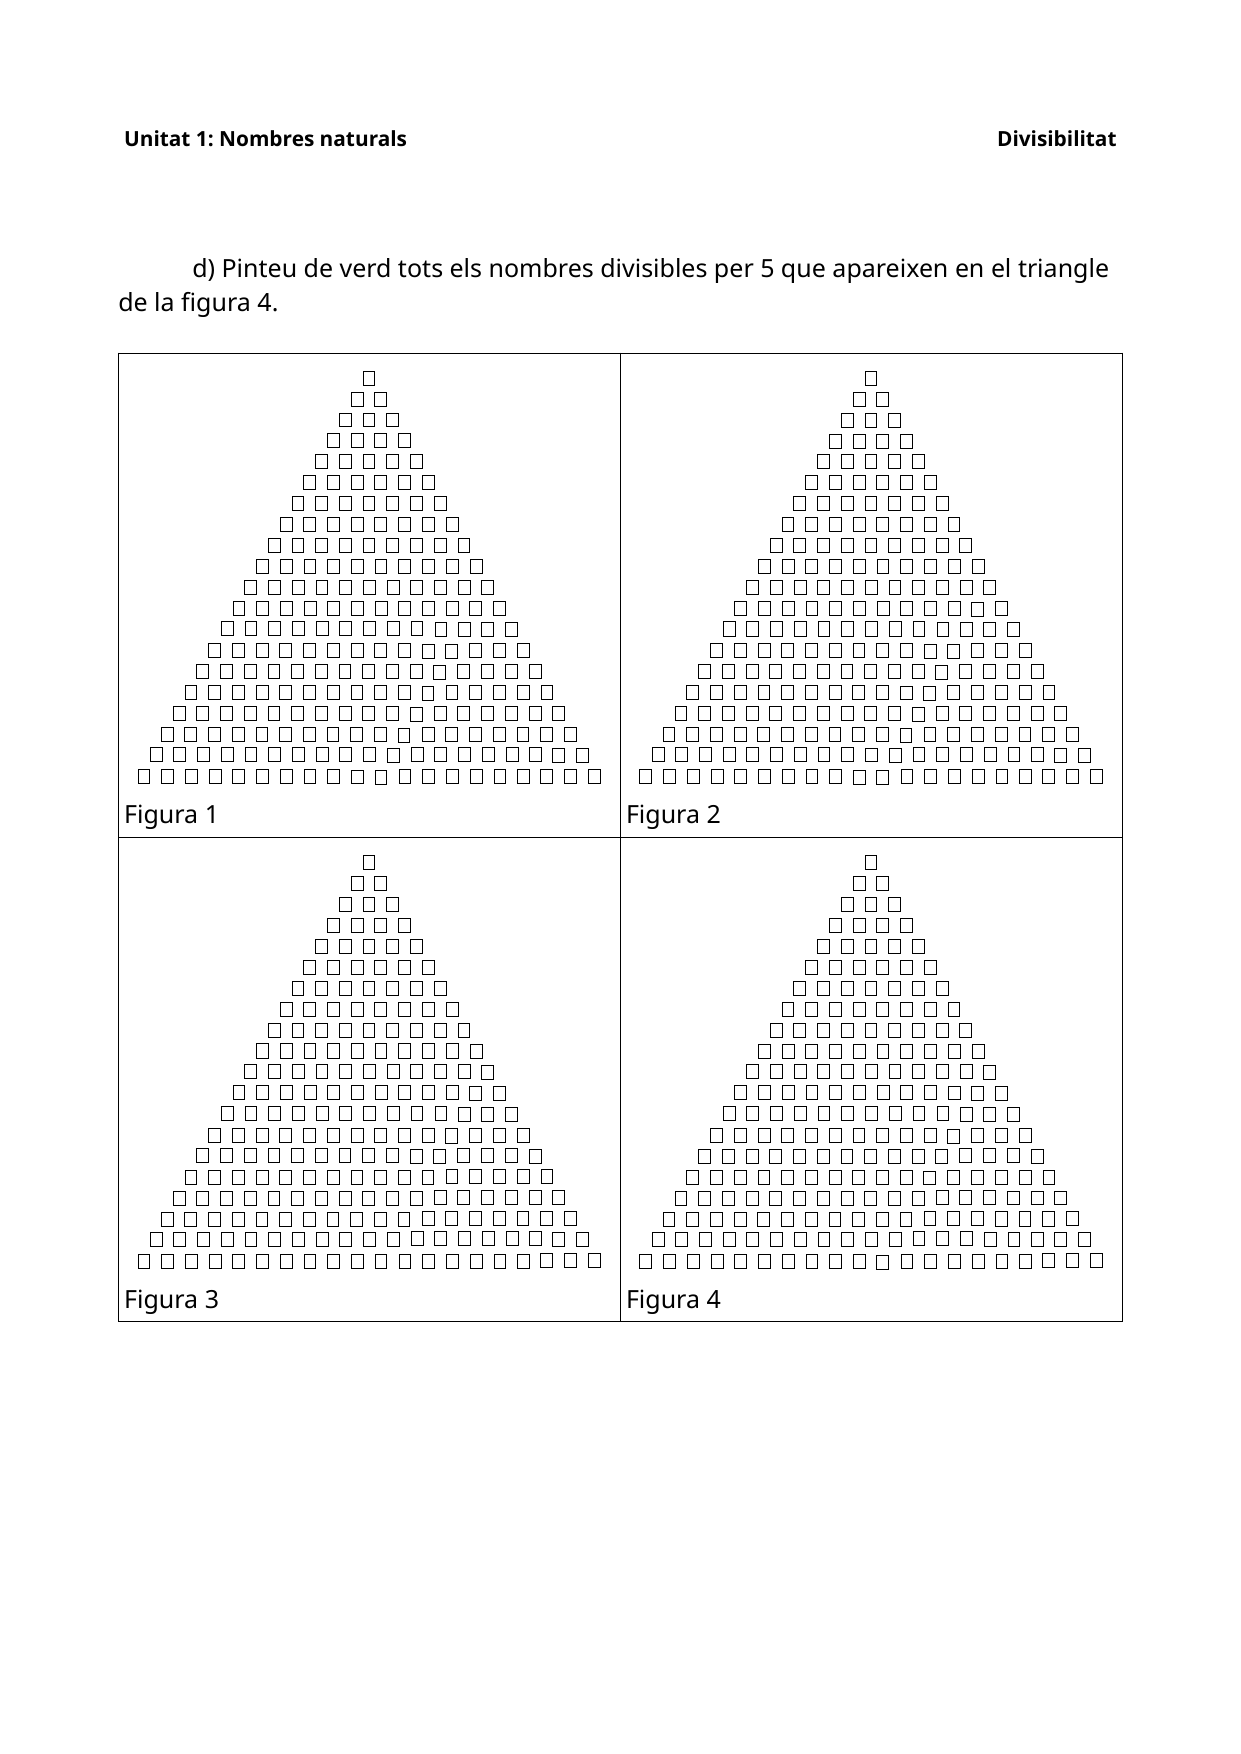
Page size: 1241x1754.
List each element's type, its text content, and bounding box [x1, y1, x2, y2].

table_header Figura 2 [621, 354, 1122, 837]
table_cell Figura 3 [119, 838, 620, 1321]
table_cell Figura 4 [621, 838, 1122, 1321]
text d) Pinteu de verd tots els nombres divisibles per 5 que apareixen en el triangle de la figura 4. [118, 250, 1122, 318]
table_header Figura 1 [119, 354, 620, 837]
